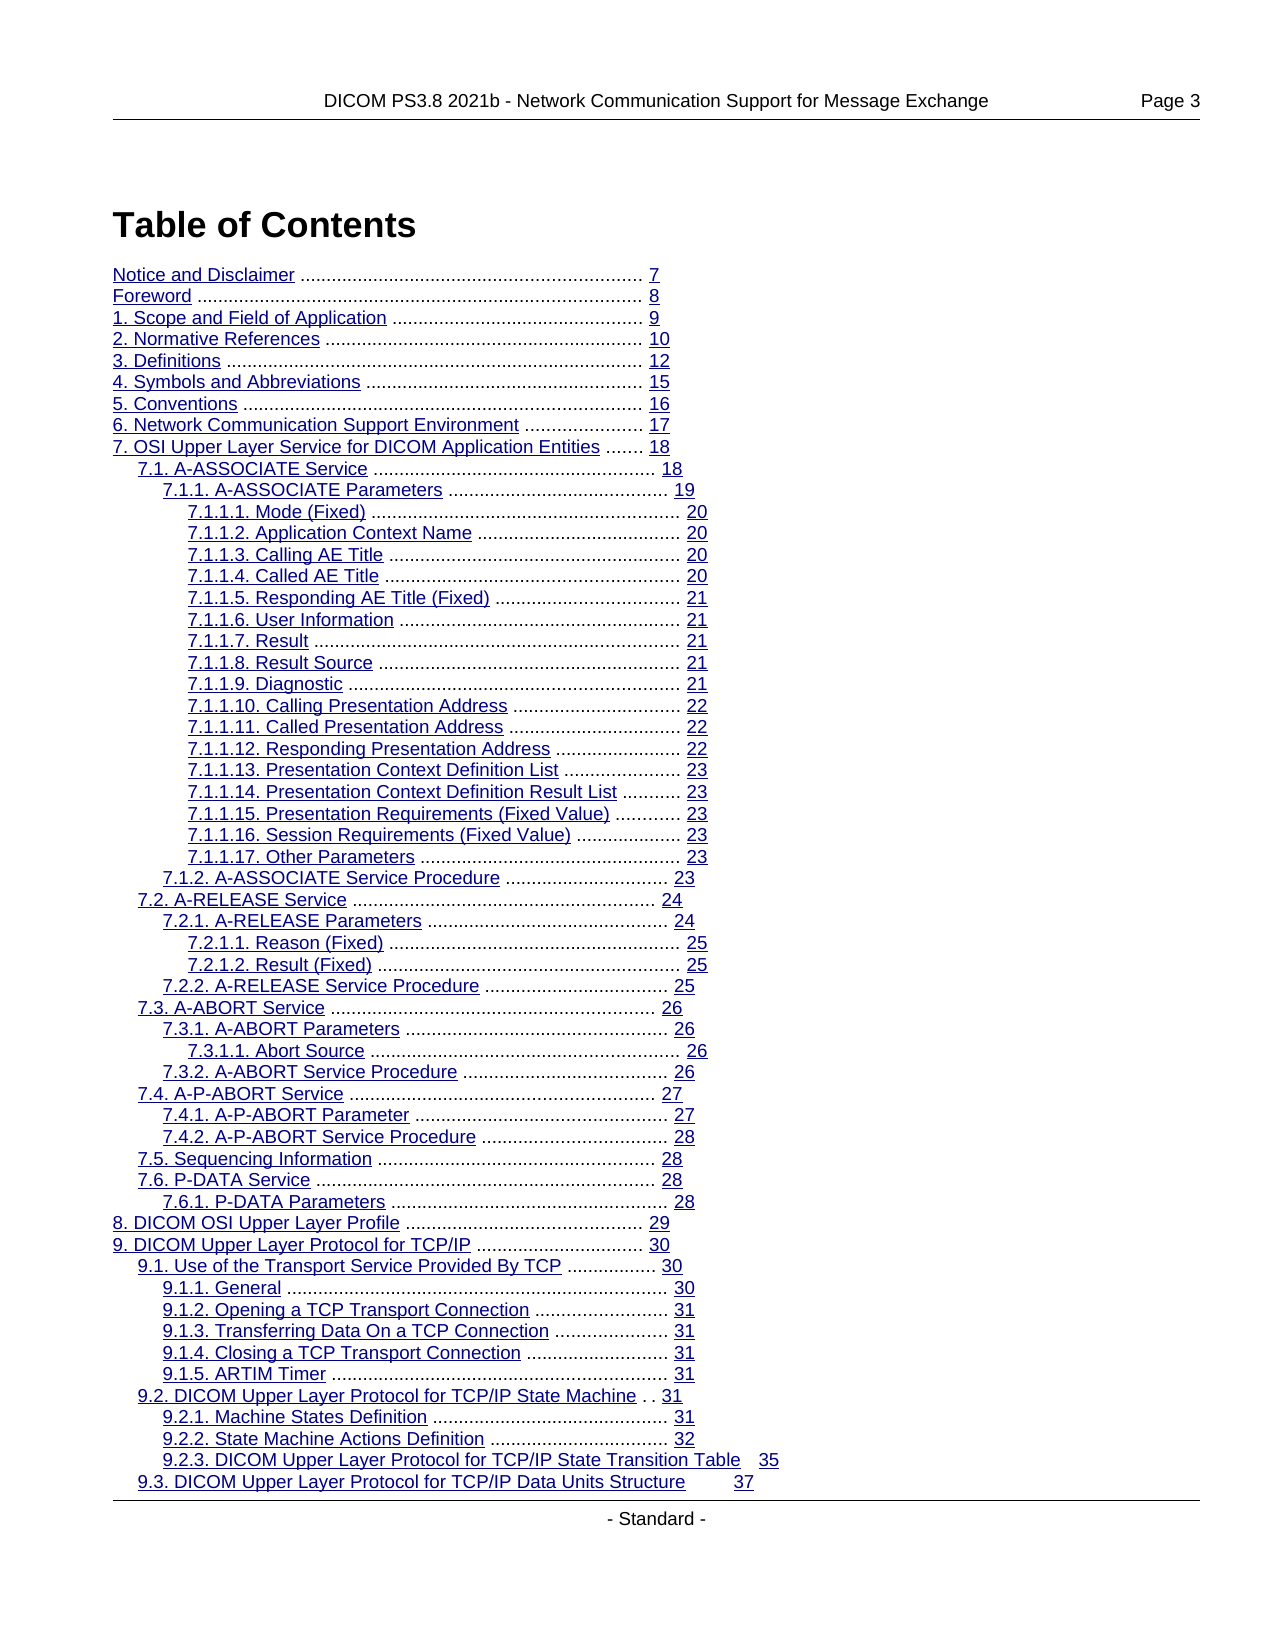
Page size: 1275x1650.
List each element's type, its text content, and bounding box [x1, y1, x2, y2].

text 7.4.2. A-P-ABORT Service Procedure 0 [162, 1126, 1175, 1147]
text 7.1.1.14. Presentation Context Definition Result List 0 [187, 781, 1175, 802]
text 7. OSI Upper Layer Service for DICOM Application Entities 0 [112, 436, 1175, 457]
text 7.1.1. A-ASSOCIATE Parameters 0 [162, 479, 1175, 501]
text 7.1.1.16. Session Requirements (Fixed Value) 0 [187, 824, 1175, 846]
text Notice and Disclaimer 0 [112, 263, 1175, 285]
text 8. DICOM OSI Upper Layer Profile 0 [112, 1212, 1175, 1234]
text 7.2. A-RELEASE Service 0 [137, 889, 1175, 910]
text 9.2.1. Machine States Definition 0 [162, 1406, 1175, 1428]
text 9.2.2. State Machine Actions Definition 0 [162, 1428, 1175, 1449]
text 7.2.2. A-RELEASE Service Procedure 0 [162, 975, 1175, 996]
text 3. Definitions 0 [112, 349, 1175, 371]
text 7.3.1. A-ABORT Parameters 0 [162, 1018, 1175, 1039]
text 9.2. DICOM Upper Layer Protocol for TCP/IP State Machine 0 [137, 1384, 1175, 1406]
text 7.4.1. A-P-ABORT Parameter 0 [162, 1104, 1175, 1126]
text 9.1.5. ARTIM Timer 0 [162, 1363, 1175, 1384]
text 9.1.2. Opening a TCP Transport Connection 0 [162, 1298, 1175, 1320]
text 7.5. Sequencing Information 0 [137, 1147, 1175, 1169]
text 7.6. P-DATA Service 0 [137, 1169, 1175, 1191]
text 7.1.1.10. Calling Presentation Address 0 [187, 694, 1175, 716]
text 9.1.3. Transferring Data On a TCP Connection 0 [162, 1320, 1175, 1341]
text 7.1.1.2. Application Context Name 0 [187, 522, 1175, 544]
text 7.2.1.2. Result (Fixed) 0 [187, 953, 1175, 975]
text 9.3. DICOM Upper Layer Protocol for TCP/IP Data Units Structure 0 [137, 1471, 1175, 1492]
text Foreword 0 [112, 285, 1175, 306]
text 7.1.1.3. Calling AE Title 0 [187, 544, 1175, 565]
text 9.1. Use of the Transport Service Provided By TCP 0 [137, 1255, 1175, 1277]
text 7.2.1. A-RELEASE Parameters 0 [162, 910, 1175, 932]
text 7.1.1.12. Responding Presentation Address 0 [187, 738, 1175, 759]
text 7.1.1.7. Result 0 [187, 630, 1175, 651]
text 7.1.1.5. Responding AE Title (Fixed) 0 [187, 587, 1175, 608]
text 4. Symbols and Abbreviations 0 [112, 371, 1175, 393]
text 7.3. A-ABORT Service 0 [137, 996, 1175, 1018]
text 7.1.1.1. Mode (Fixed) 0 [187, 501, 1175, 522]
text 7.1.1.17. Other Parameters 0 [187, 846, 1175, 867]
text 7.6.1. P-DATA Parameters 0 [162, 1191, 1175, 1212]
text Table of Contents [112, 204, 1200, 245]
text 7.1.1.4. Called AE Title 0 [187, 565, 1175, 587]
text 7.1.1.11. Called Presentation Address 0 [187, 716, 1175, 738]
text 5. Conventions 0 [112, 393, 1175, 414]
text 7.1.1.6. User Information 0 [187, 608, 1175, 630]
text 6. Network Communication Support Environment 0 [112, 414, 1175, 436]
text 2. Normative References 0 [112, 328, 1175, 349]
text 9.1.4. Closing a TCP Transport Connection 0 [162, 1341, 1175, 1363]
text 7.1. A-ASSOCIATE Service 0 [137, 457, 1175, 479]
text 7.1.1.9. Diagnostic 0 [187, 673, 1175, 694]
text 7.3.1.1. Abort Source 0 [187, 1039, 1175, 1061]
text 7.1.1.8. Result Source 0 [187, 651, 1175, 673]
text 9.2.3. DICOM Upper Layer Protocol for TCP/IP State Transition Table 0 [162, 1449, 1175, 1471]
text 1. Scope and Field of Application 0 [112, 306, 1175, 328]
text 7.1.2. A-ASSOCIATE Service Procedure 0 [162, 867, 1175, 889]
text 7.1.1.13. Presentation Context Definition List 0 [187, 759, 1175, 781]
text 7.1.1.15. Presentation Requirements (Fixed Value) 0 [187, 802, 1175, 824]
text 7.3.2. A-ABORT Service Procedure 0 [162, 1061, 1175, 1083]
text 9.1.1. General 0 [162, 1277, 1175, 1298]
text 7.2.1.1. Reason (Fixed) 0 [187, 932, 1175, 953]
text 7.4. A-P-ABORT Service 0 [137, 1083, 1175, 1104]
text 9. DICOM Upper Layer Protocol for TCP/IP 0 [112, 1234, 1175, 1255]
